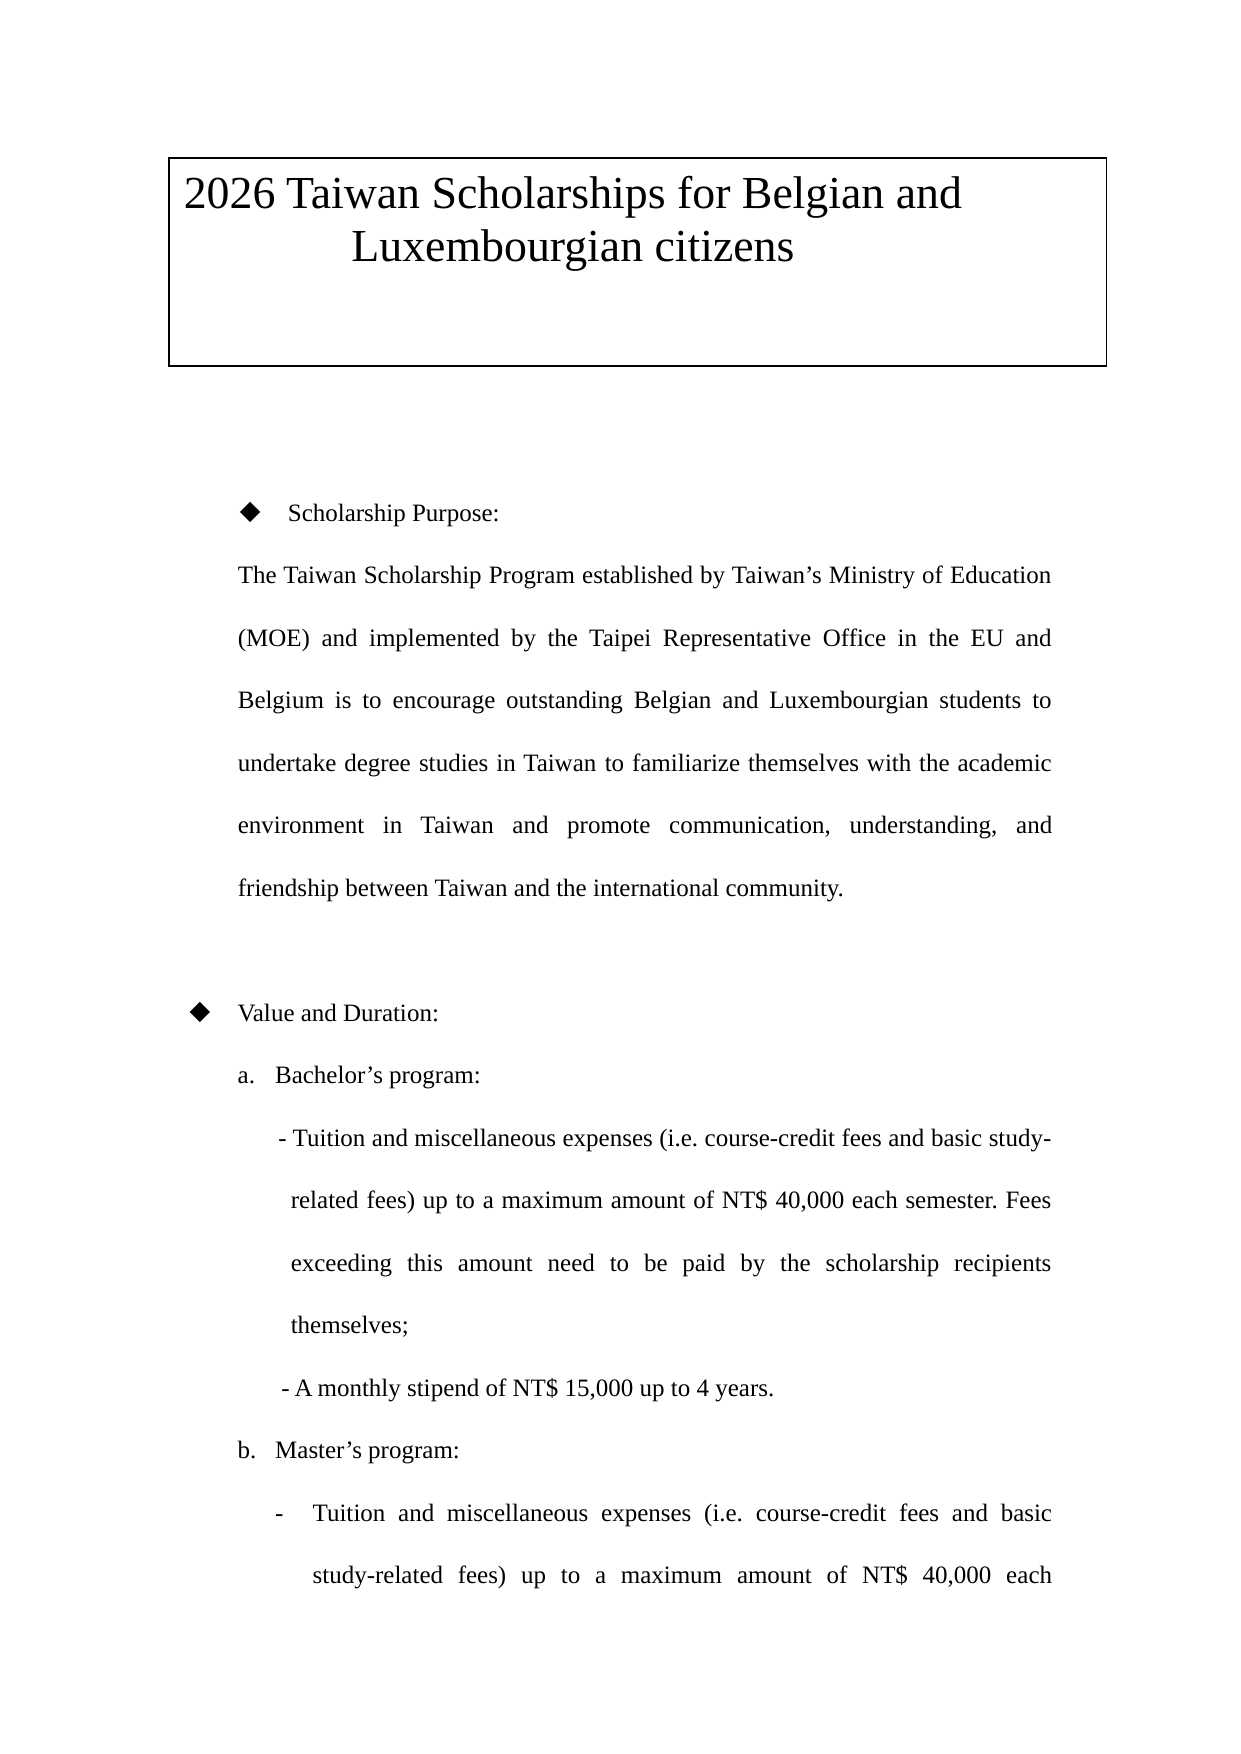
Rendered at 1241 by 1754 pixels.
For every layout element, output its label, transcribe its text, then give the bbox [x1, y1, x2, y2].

text The Taiwan Scholarship Program established by Taiwan’s Ministry of Education (MOE) and implemented by the Taipei Representative Office in the EU and Belgium is to encourage outstanding Belgian and Luxembourgian students to undertake degree studies in Taiwan to familiarize themselves with the academic environment in Taiwan and promote communication, understanding, and friendship between Taiwan and the international community. [238, 533, 1053, 908]
text - A monthly stipend of NT$ 15,000 up to 4 years. [275, 1346, 1053, 1408]
list Master’s program: [237, 1408, 1053, 1471]
list Value and Duration: [187, 971, 1053, 1033]
list Tuition and miscellaneous expenses (i.e. course-credit fees and basic study-related fees) up to a maximum amount of NT$ 40,000 each [275, 1471, 1053, 1596]
text - Tuition and miscellaneous expenses (i.e. course-credit fees and basic study-related fees) up to a maximum amount of NT$ 40,000 each semester. Fees exceeding this amount need to be paid by the scholarship recipients themselves; [278, 1096, 1053, 1346]
list Bachelor’s program: [237, 1033, 1053, 1096]
list Scholarship Purpose: [238, 471, 1053, 533]
